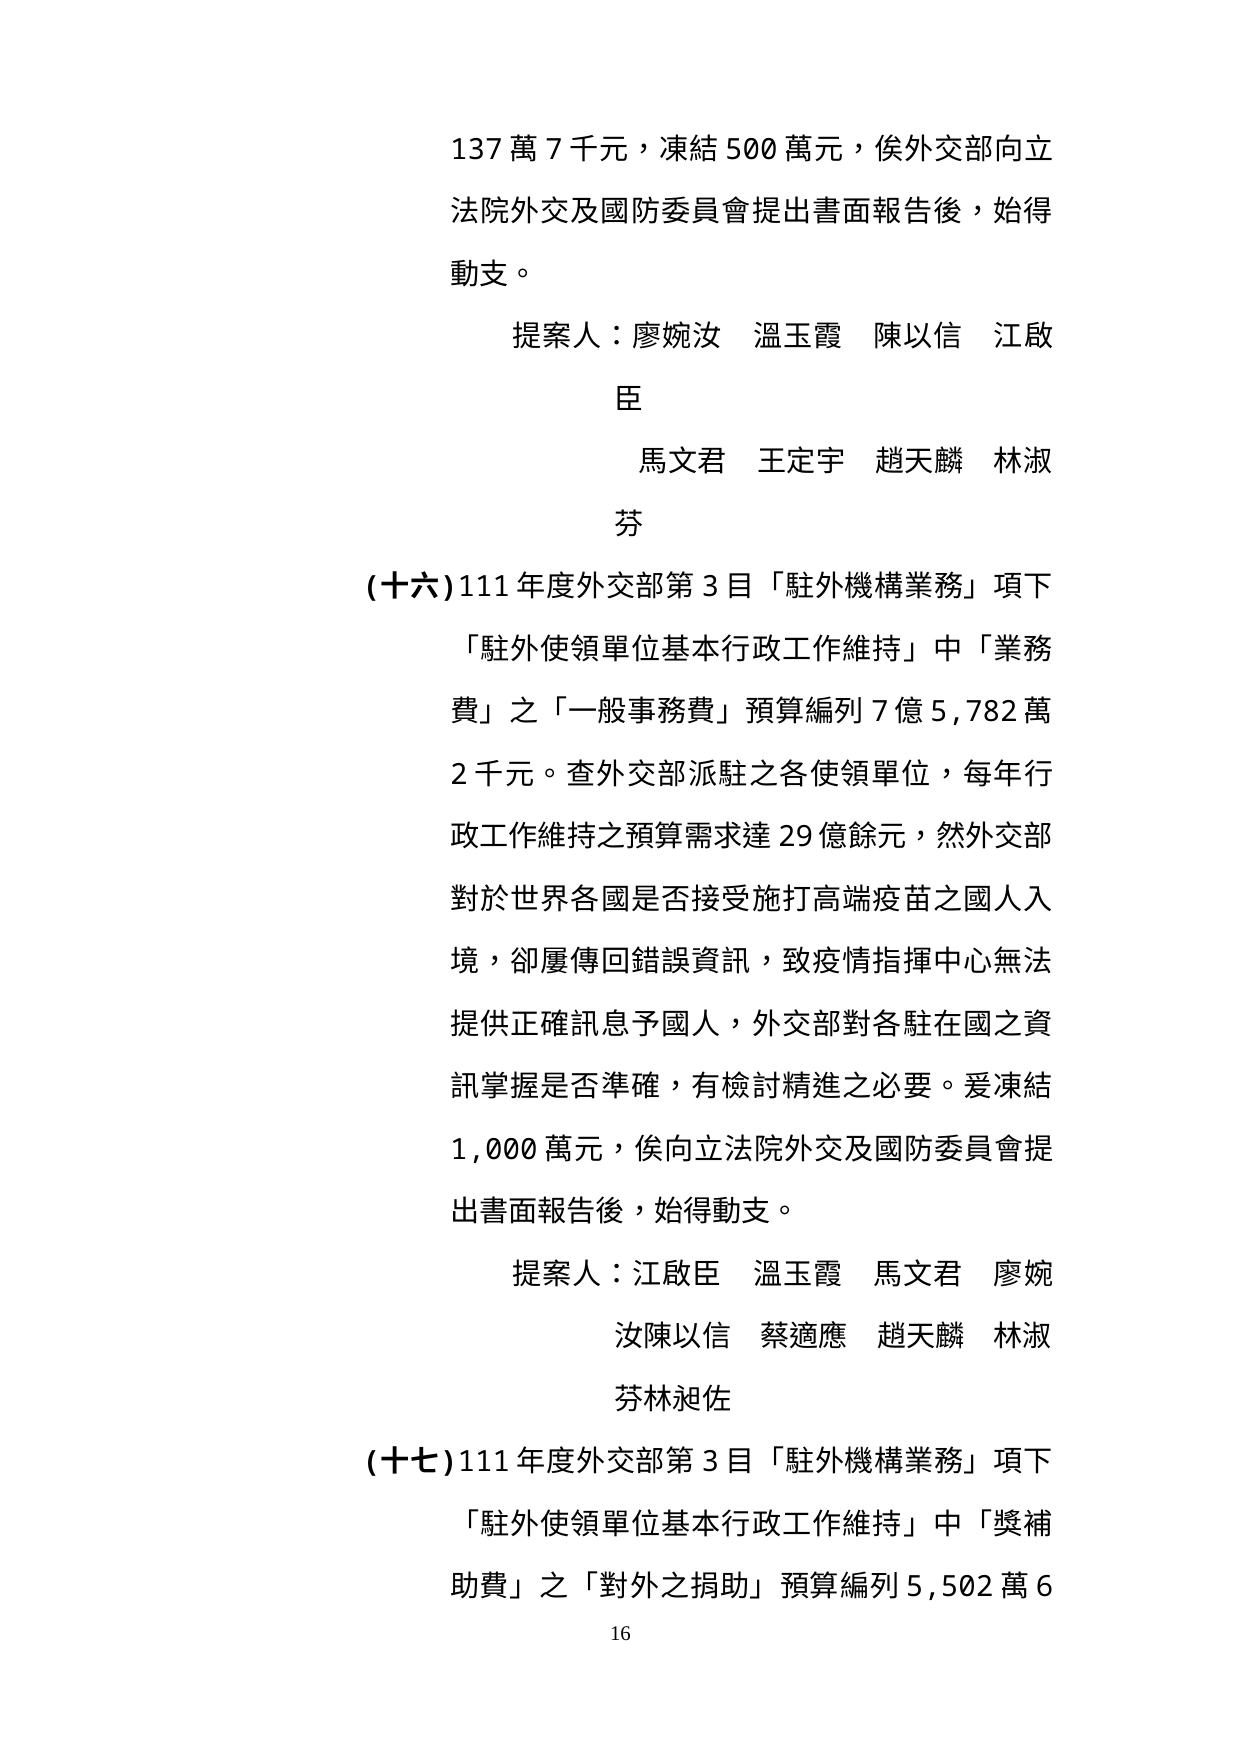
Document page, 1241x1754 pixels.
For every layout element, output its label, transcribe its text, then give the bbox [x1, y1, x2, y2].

text 提案人：廖婉汝 溫玉霞 陳以信 江啟臣 [512, 292, 1053, 417]
text 提案人：江啟臣 溫玉霞 馬文君 廖婉汝陳以信 蔡適應 趙天麟 林淑芬林昶佐 [512, 1230, 1053, 1417]
text 馬文君 王定宇 趙天麟 林淑芬 [512, 417, 1053, 542]
text (十七)111年度外交部第3目「駐外機構業務」項下「駐外使領單位基本行政工作維持」中「獎補助費」之「對外之捐助」預算編列5,502萬6 [362, 1417, 1053, 1605]
text 137萬7千元，凍結500萬元，俟外交部向立法院外交及國防委員會提出書面報告後，始得動支。 [362, 105, 1053, 292]
text (十六)111年度外交部第3目「駐外機構業務」項下「駐外使領單位基本行政工作維持」中「業務費」之「一般事務費」預算編列7億5,782萬2千元。查外交部派駐之各使領單位，每年行政工作維持之預算需求達29億餘元，然外交部對於世界各國是否接受施打高端疫苗之國人入境，卻屢傳回錯誤資訊，致疫情指揮中心無法提供正確訊息予國人，外交部對各駐在國之資訊掌握是否準確，有檢討精進之必要。爰凍結1,000萬元，俟向立法院外交及國防委員會提出書面報告後，始得動支。 [362, 542, 1053, 1230]
